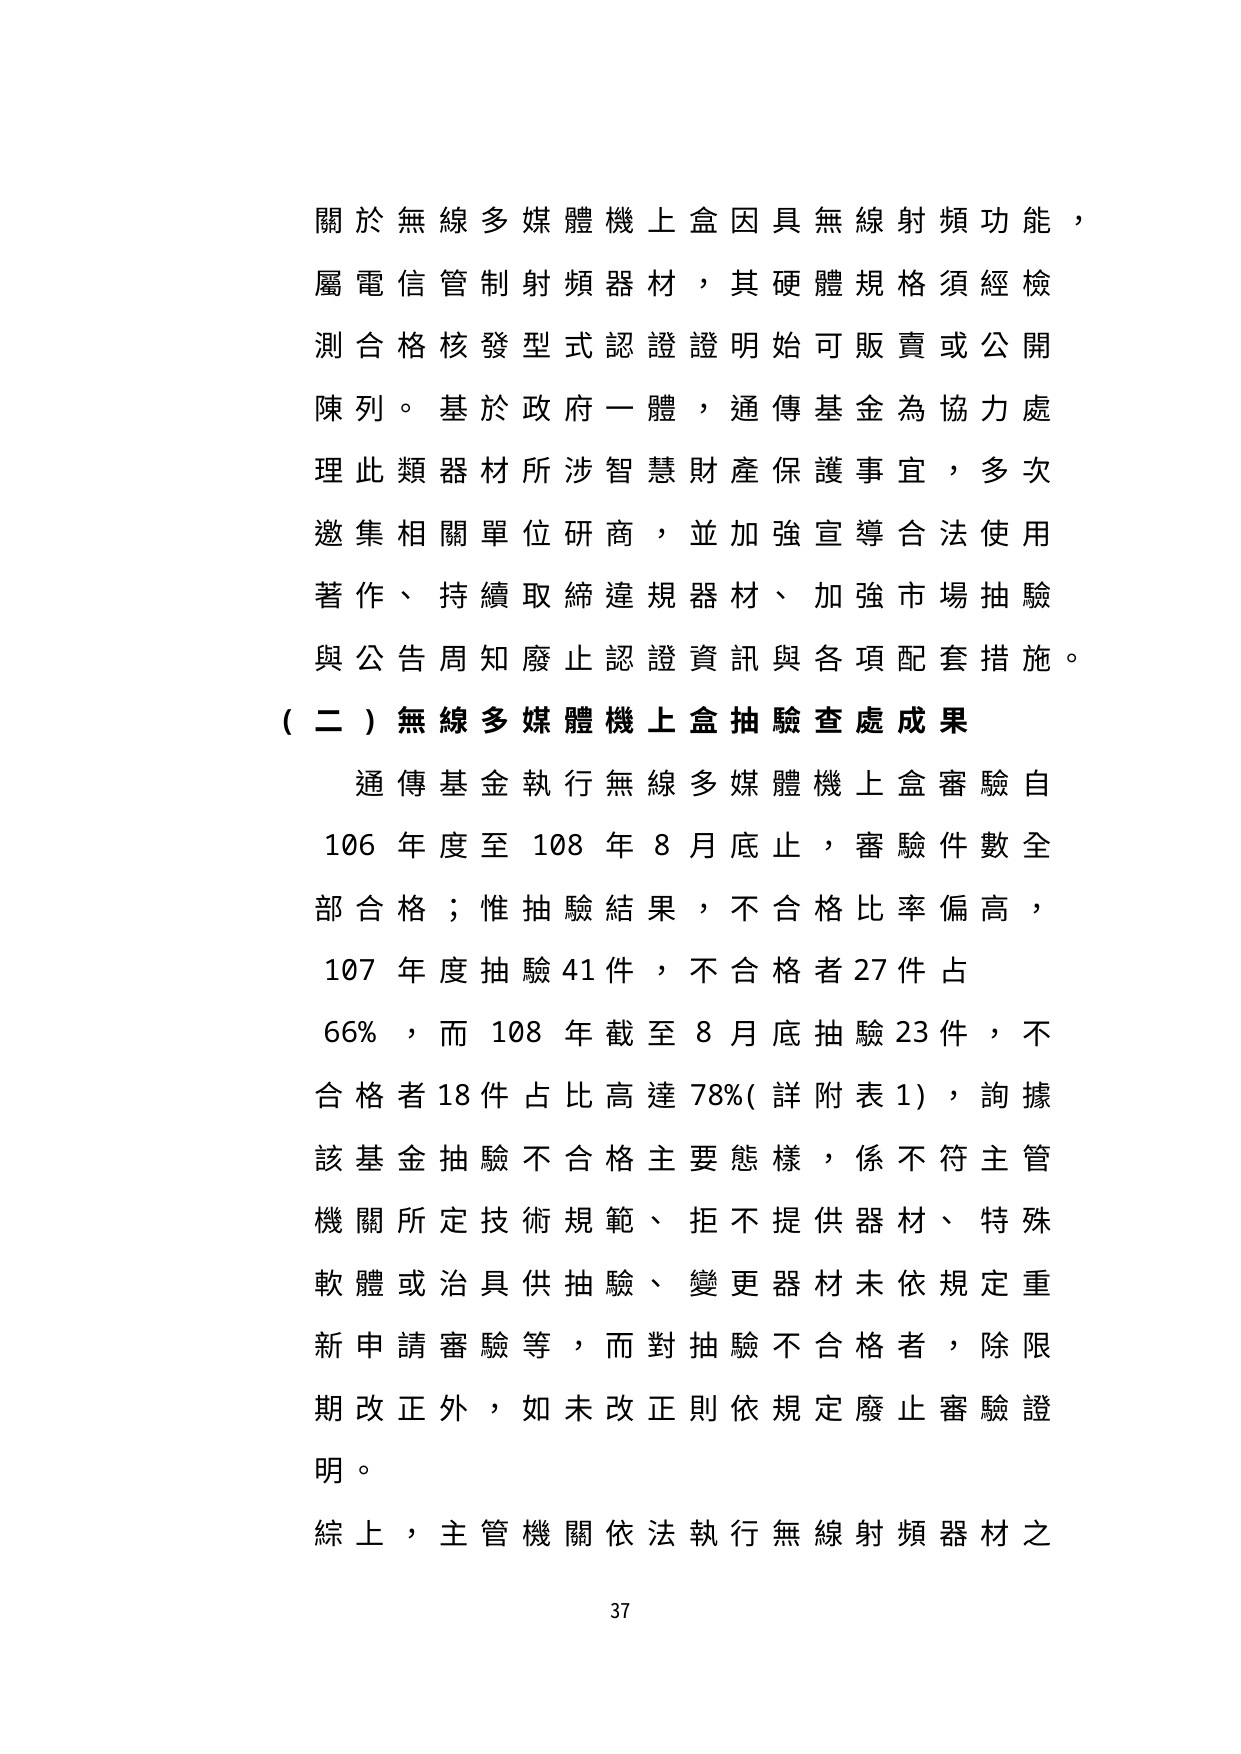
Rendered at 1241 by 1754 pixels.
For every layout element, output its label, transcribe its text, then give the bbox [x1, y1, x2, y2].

text 綜上，主管機關依法執行無線射頻器材之 [242, 1490, 1058, 1552]
text (二)無線多媒體機上盒抽驗查處成果 [242, 677, 1058, 740]
text 為維持電波秩序，電信管制射頻器材之製造、輸入、販賣或公開陳列等，依電信法及電信管制射頻器材管理辦法與審驗辦法等規定，需經型式認證與審驗合格。而關於無線多媒體機上盒因具無線射頻功能，屬電信管制射頻器材，其硬體規格須經檢測合格核發型式認證證明始可販賣或公開陳列。基於政府一體，通傳基金為協力處理此類器材所涉智慧財產保護事宜，多次邀集相關單位研商，並加強宣導合法使用著作、持續取締違規器材、加強市場抽驗與公告周知廢止認證資訊與各項配套措施。 [271, 177, 1058, 677]
text 通傳基金執行無線多媒體機上盒審驗自106年度至108年8月底止，審驗件數全部合格；惟抽驗結果，不合格比率偏高，107年度抽驗41件，不合格者27件占66%，而108年截至8月底抽驗23件，不合格者18件占比高達78%(詳附表1)，詢據該基金抽驗不合格主要態樣，係不符主管機關所定技術規範、拒不提供器材、特殊軟體或治具供抽驗、變更器材未依規定重新申請審驗等，而對抽驗不合格者，除限期改正外，如未改正則依規定廢止審驗證明。 [271, 740, 1058, 1490]
